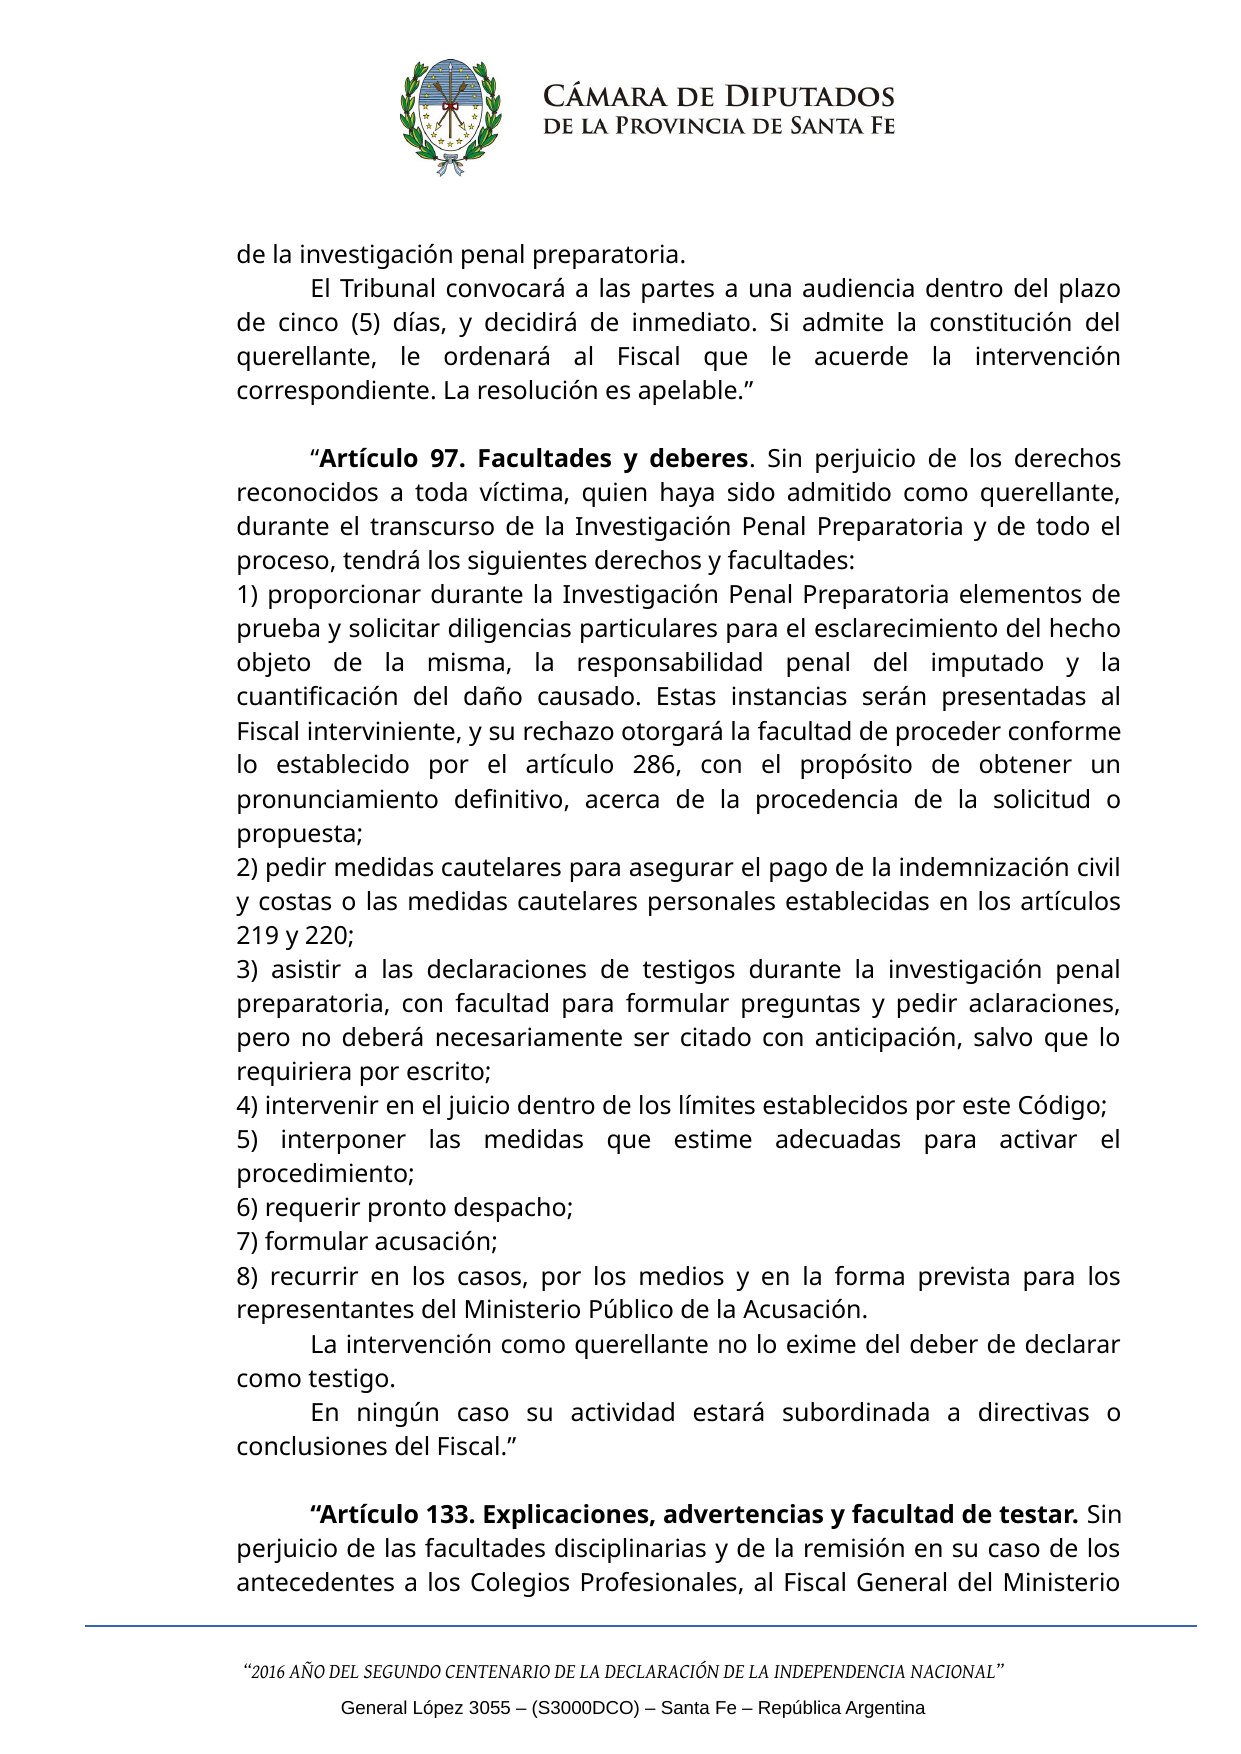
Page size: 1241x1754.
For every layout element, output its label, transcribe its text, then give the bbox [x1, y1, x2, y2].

text La intervención como querellante no lo exime del deber de declarar como testigo. [236, 1326, 1122, 1394]
text “Artículo 97. Facultades y deberes. Sin perjuicio de los derechos reconocidos a toda víctima, quien haya sido admitido como querellante, durante el transcurso de la Investigación Penal Preparatoria y de todo el proceso, tendrá los siguientes derechos y facultades: [236, 441, 1122, 577]
text “Artículo 133. Explicaciones, advertencias y facultad de testar. Sin perjuicio de las facultades disciplinarias y de la remisión en su caso de los antecedentes a los Colegios Profesionales, al Fiscal General del Ministerio [236, 1497, 1122, 1599]
text 5) interponer las medidas que estime adecuadas para activar el procedimiento; [236, 1122, 1122, 1190]
picture [400, 59, 895, 181]
text 6) requerir pronto despacho; [236, 1190, 1122, 1224]
text 8) recurrir en los casos, por los medios y en la forma prevista para los representantes del Ministerio Público de la Acusación. [236, 1258, 1122, 1326]
text 3) asistir a las declaraciones de testigos durante la investigación penal preparatoria, con facultad para formular preguntas y pedir aclaraciones, pero no deberá necesariamente ser citado con anticipación, salvo que lo requiriera por escrito; [236, 952, 1122, 1088]
text 4) intervenir en el juicio dentro de los límites establecidos por este Código; [236, 1088, 1122, 1122]
text El Tribunal convocará a las partes a una audiencia dentro del plazo de cinco (5) días, y decidirá de inmediato. Si admite la constitución del querellante, le ordenará al Fiscal que le acuerde la intervención correspondiente. La resolución es apelable.” [236, 270, 1122, 407]
text 2) pedir medidas cautelares para asegurar el pago de la indemnización civil y costas o las medidas cautelares personales establecidas en los artículos 219 y 220; [236, 849, 1122, 952]
text de la investigación penal preparatoria. [236, 236, 1122, 270]
text 1) proporcionar durante la Investigación Penal Preparatoria elementos de prueba y solicitar diligencias particulares para el esclarecimiento del hecho objeto de la misma, la responsabilidad penal del imputado y la cuantificación del daño causado. Estas instancias serán presentadas al Fiscal interviniente, y su rechazo otorgará la facultad de proceder conforme lo establecido por el artículo 286, con el propósito de obtener un pronunciamiento definitivo, acerca de la procedencia de la solicitud o propuesta; [236, 577, 1122, 849]
text 7) formular acusación; [236, 1224, 1122, 1258]
text En ningún caso su actividad estará subordinada a directivas o conclusiones del Fiscal.” [236, 1394, 1122, 1462]
